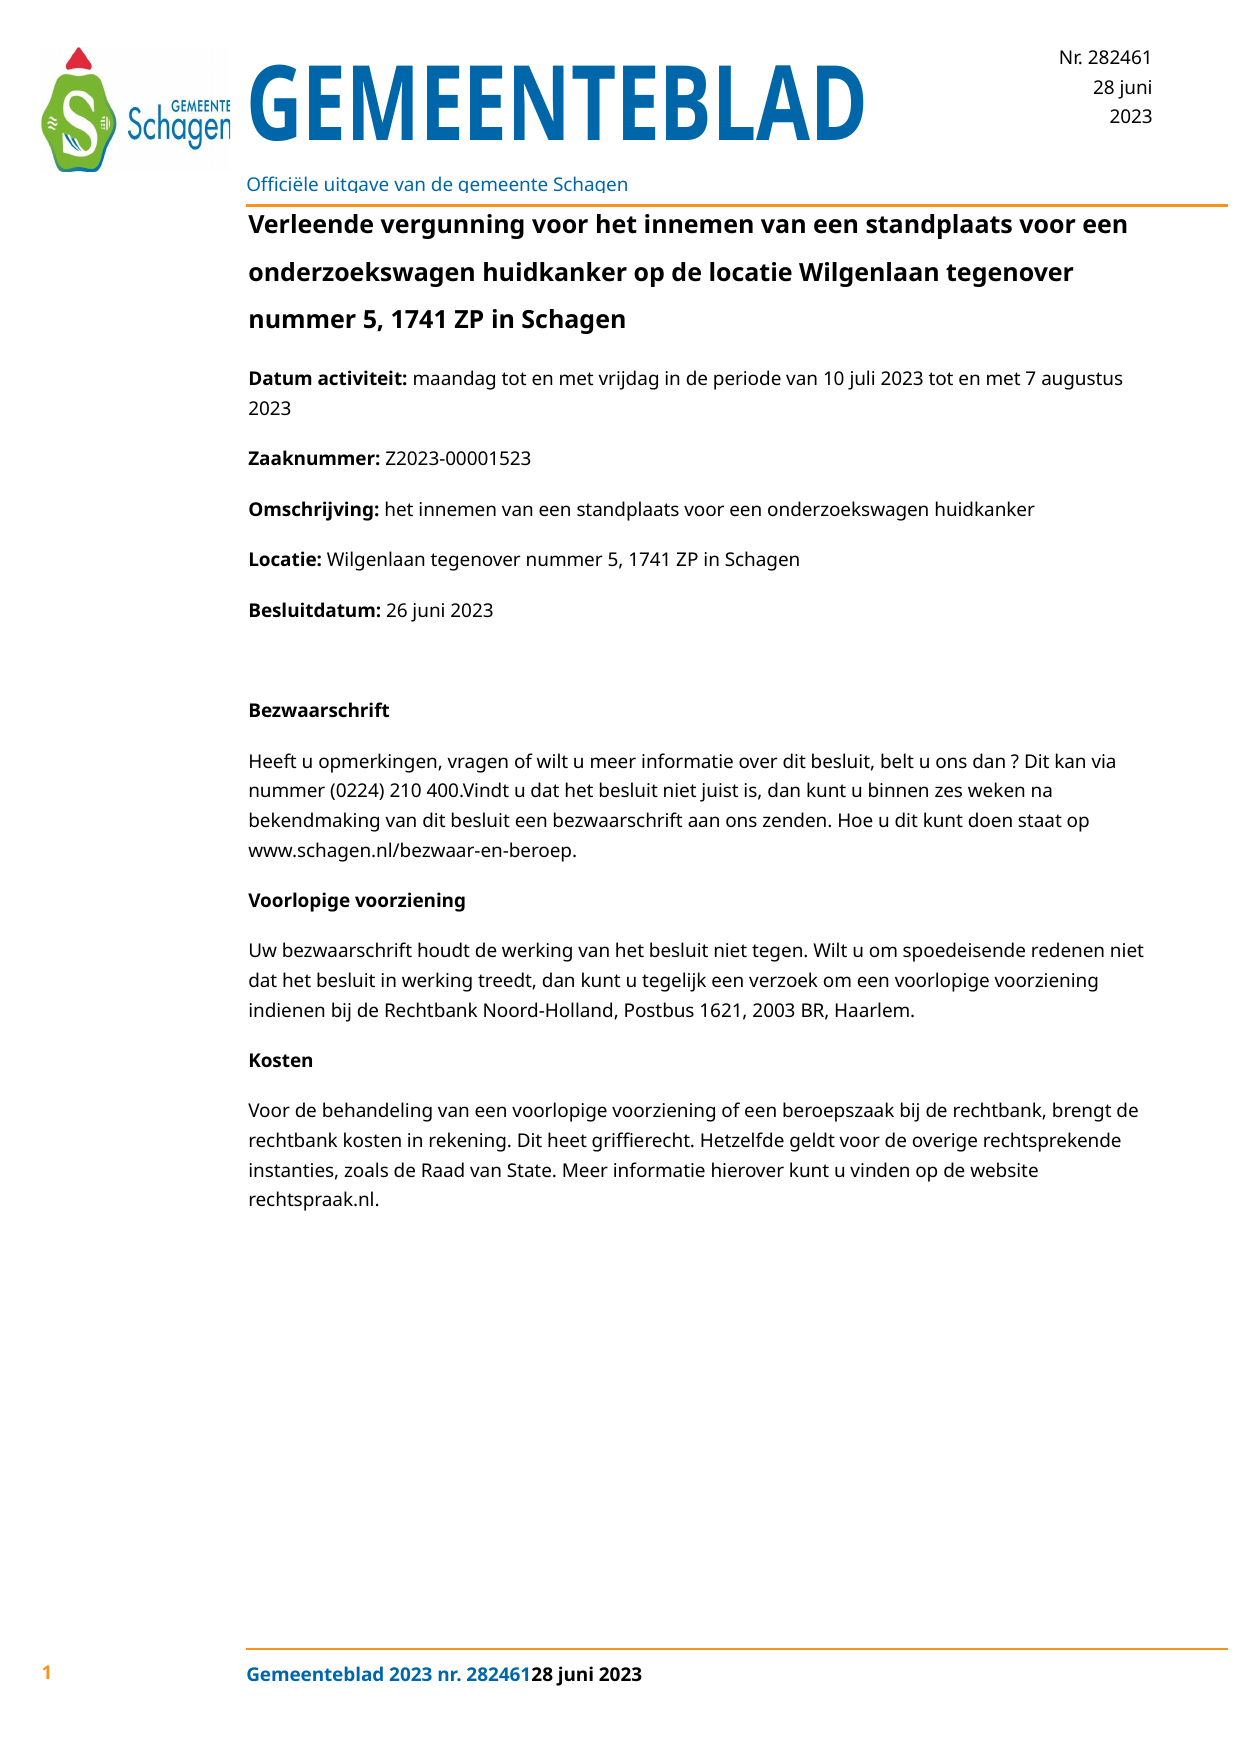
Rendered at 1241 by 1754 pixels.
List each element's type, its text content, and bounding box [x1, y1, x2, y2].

text Kosten [248, 1047, 1152, 1073]
text Datum activiteit: maandag tot en met vrijdag in de periode van 10 juli 2023 tot en met 7 augustus 2023 [248, 366, 1152, 421]
picture [41, 47, 231, 172]
text Uw bezwaarschrift houdt de werking van het besluit niet tegen. Wilt u om spoedeisende redenen niet dat het besluit in werking treedt, dan kunt u tegelijk een verzoek om een voorlopige voorziening indienen bij de Rechtbank Noord-Holland, Postbus 1621, 2003 BR, Haarlem. [248, 938, 1152, 1022]
text Locatie: Wilgenlaan tegenover nummer 5, 1741 ZP in Schagen [248, 546, 1152, 572]
text Verleende vergunning voor het innemen van een standplaats voor een onderzoekswagen huidkanker op de locatie Wilgenlaan tegenover nummer 5, 1741 ZP in Schagen [248, 207, 1152, 336]
text Voorlopige voorziening [248, 887, 1152, 913]
text Omschrijving: het innemen van een standplaats voor een onderzoekswagen huidkanker [248, 496, 1152, 522]
text Zaaknummer: Z2023-00001523 [248, 446, 1152, 471]
text Bezwaarschrift [248, 698, 1152, 723]
text Heeft u opmerkingen, vragen of wilt u meer informatie over dit besluit, belt u ons dan ? Dit kan via nummer (0224) 210 400.Vindt u dat het besluit niet juist is, dan kunt u binnen zes weken na bekendmaking van dit besluit een bezwaarschrift aan ons zenden. Hoe u dit kunt doen staat op www.schagen.nl/bezwaar-en-beroep. [248, 748, 1152, 862]
text Besluitdatum: 26 juni 2023 [248, 597, 1152, 622]
text Voor de behandeling van een voorlopige voorziening of een beroepszaak bij de rechtbank, brengt de rechtbank kosten in rekening. Dit heet griffierecht. Hetzelfde geldt voor de overige rechtsprekende instanties, zoals de Raad van State. Meer informatie hierover kunt u vinden op de website rechtspraak.nl. [248, 1098, 1152, 1212]
